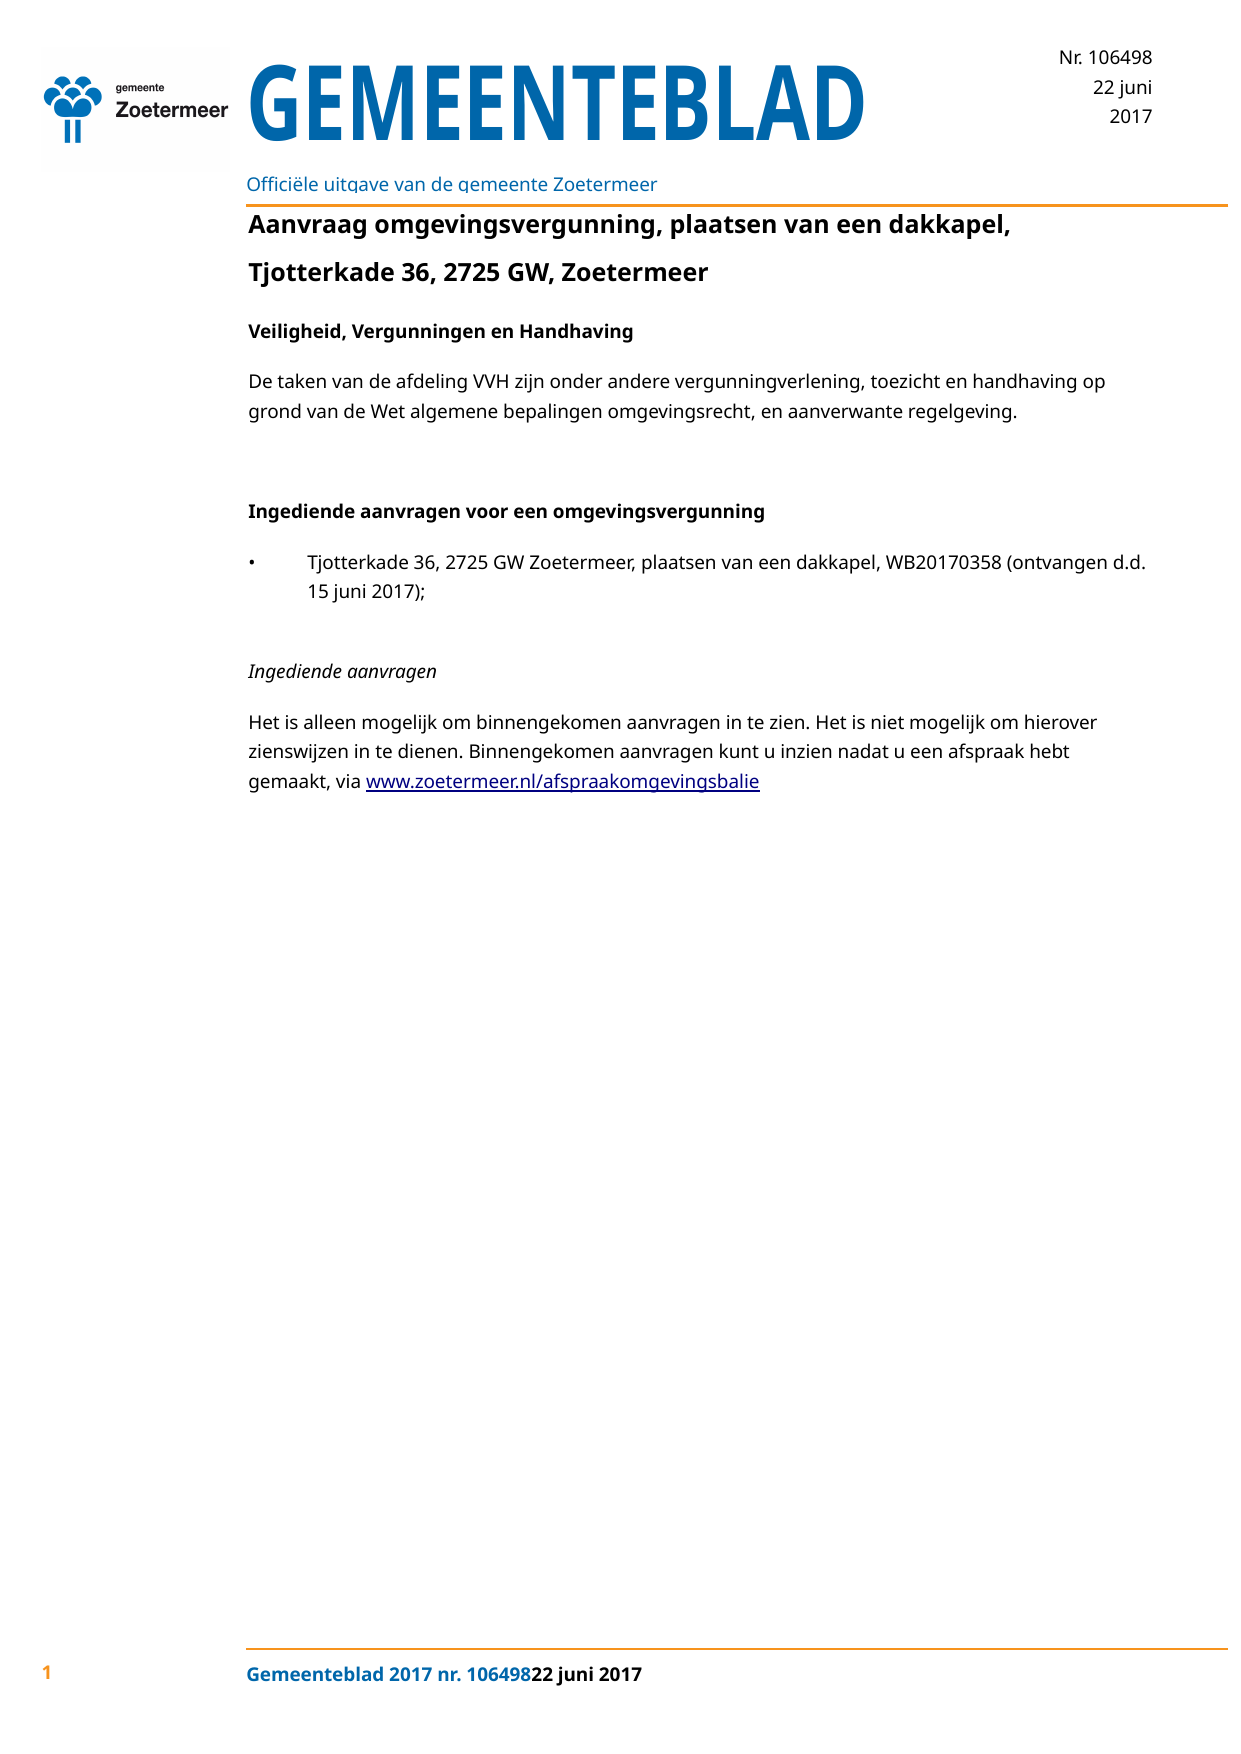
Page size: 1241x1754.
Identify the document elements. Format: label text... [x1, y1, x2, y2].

text Het is alleen mogelijk om binnengekomen aanvragen in te zien. Het is niet mogelijk om hierover zienswijzen in te dienen. Binnengekomen aanvragen kunt u inzien nadat u een afspraak hebt gemaakt, via www.zoetermeer.nl/afspraakomgevingsbalie [248, 709, 1152, 794]
text Ingediende aanvragen voor een omgevingsvergunning [248, 499, 1152, 524]
text Ingediende aanvragen [248, 659, 1152, 684]
text De taken van de afdeling VVH zijn onder andere vergunningverlening, toezicht en handhaving op grond van de Wet algemene bepalingen omgevingsrecht, en aanverwante regelgeving. [248, 368, 1152, 424]
picture [41, 47, 231, 172]
list Tjotterkade 36, 2725 GW Zoetermeer, plaatsen van een dakkapel, WB20170358 (ontvangen d.d. 15 juni 2017); [248, 549, 1152, 604]
text Veiligheid, Vergunningen en Handhaving [248, 318, 1152, 344]
text Aanvraag omgevingsvergunning, plaatsen van een dakkapel, Tjotterkade 36, 2725 GW, Zoetermeer [248, 207, 1152, 288]
